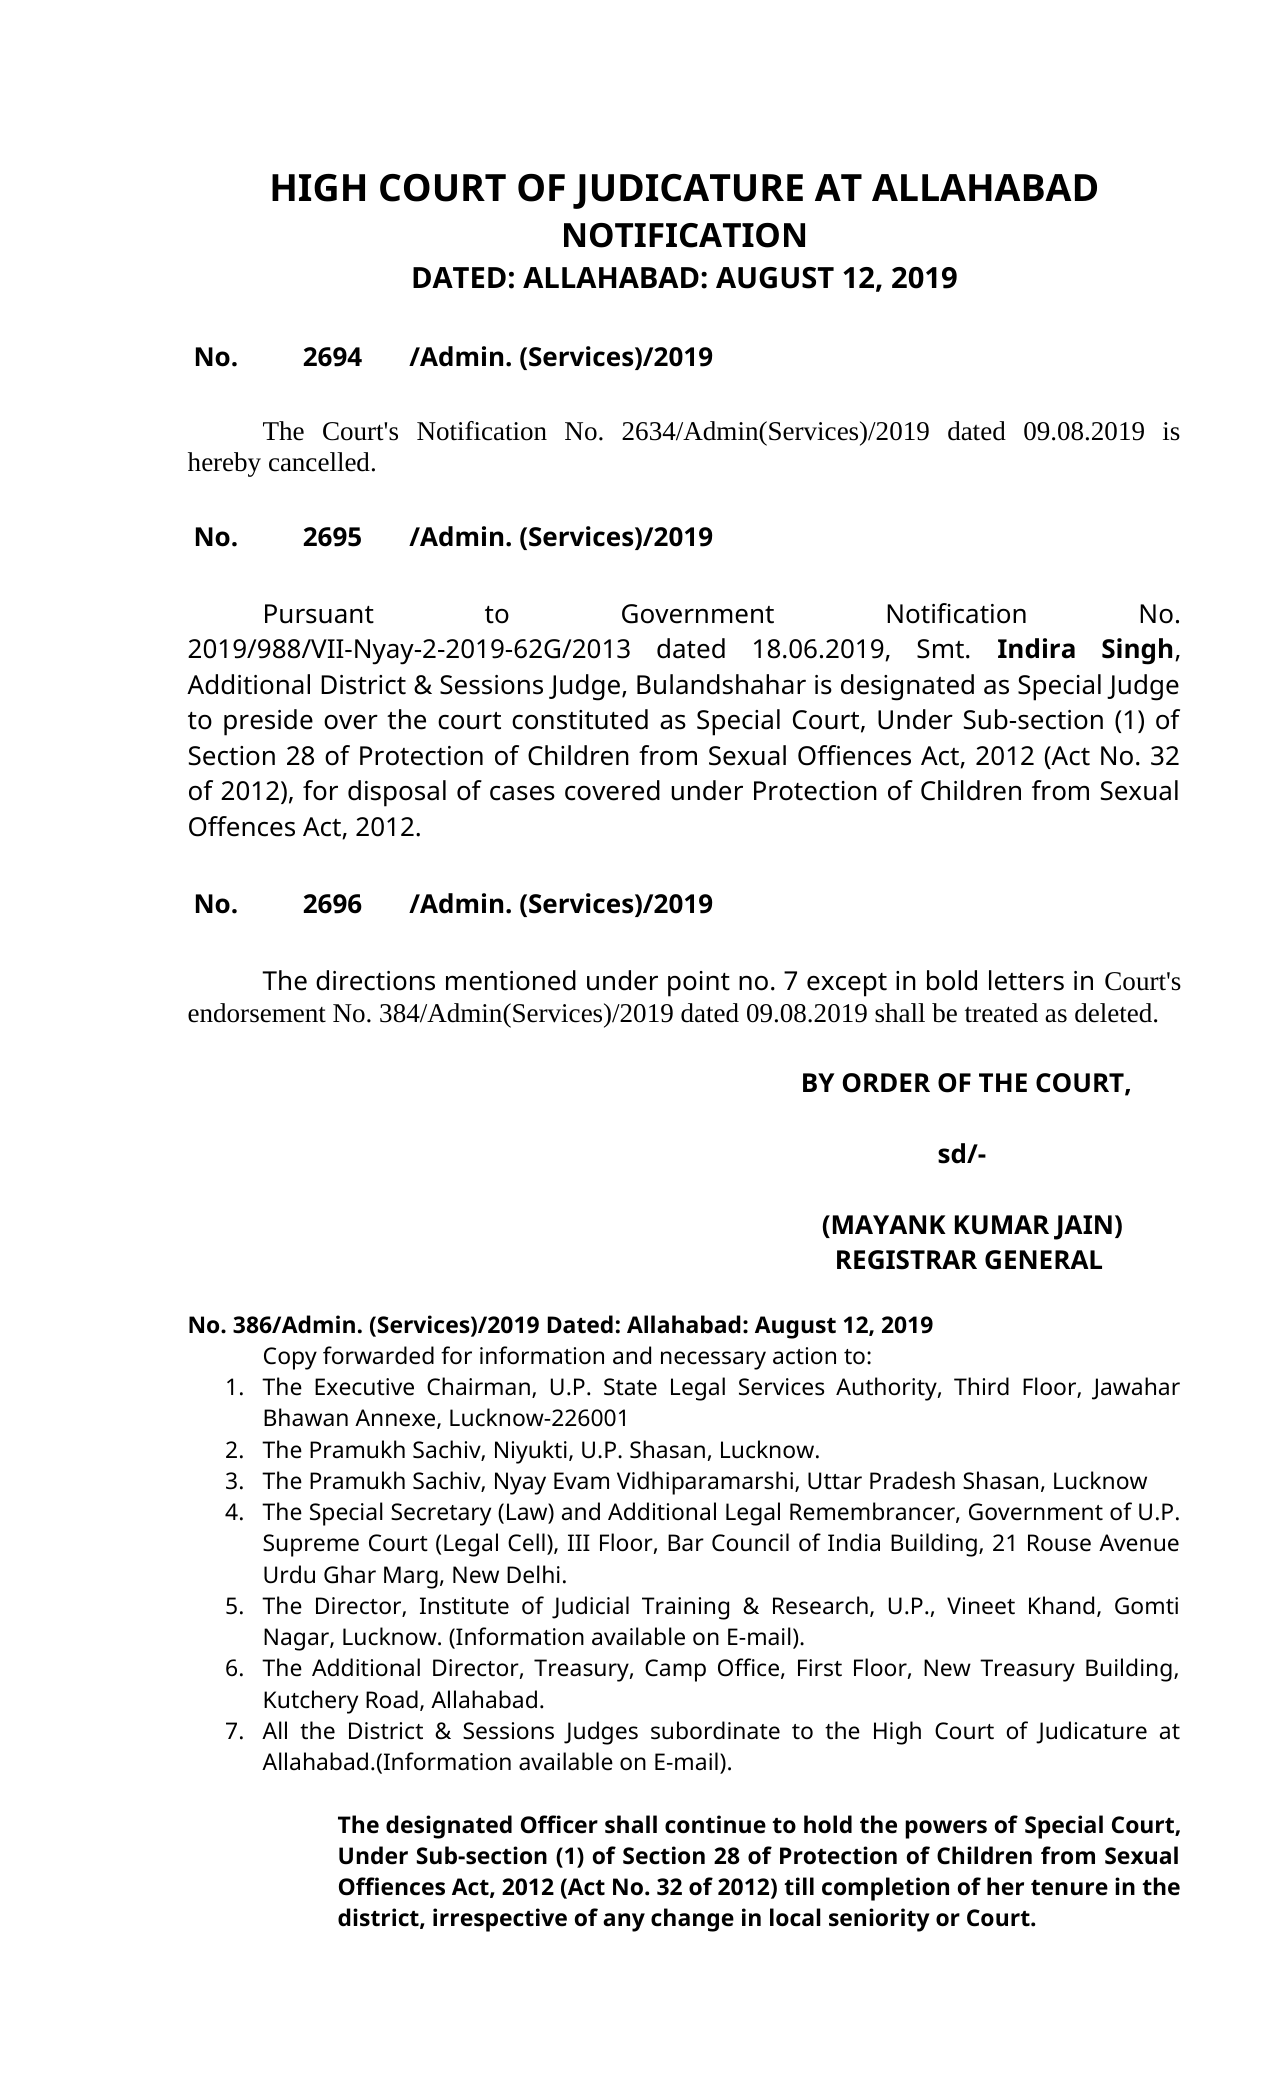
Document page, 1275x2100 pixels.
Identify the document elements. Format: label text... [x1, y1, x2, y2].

text The directions mentioned under point no. 7 except in bold letters in Court's endorsement No. 384/Admin(Services)/2019 dated 09.08.2019 shall be treated as deleted. [187, 962, 1181, 1029]
table_header 2694 [261, 333, 403, 379]
list The Additional Director, Treasury, Camp Office, First Floor, New Treasury Building, Kutchery Road, Allahabad. [225, 1652, 1181, 1715]
table_header No. [188, 880, 261, 927]
table_header /Admin. (Services)/2019 [404, 333, 762, 379]
text Pursuant to Government Notification No. 2019/988/VII-Nyay-2-2019-62G/2013 dated 18.06.2019, Smt. Indira Singh, Additional District & Sessions Judge, Bulandshahar is designated as Special Judge to preside over the court constituted as Special Court, Under Sub-section (1) of Section 28 of Protection of Children from Sexual Offiences Act, 2012 (Act No. 32 of 2012), for disposal of cases covered under Protection of Children from Sexual Offences Act, 2012. [187, 595, 1181, 844]
text (MAYANK KUMAR JAIN) [187, 1206, 1183, 1242]
text Copy forwarded for information and necessary action to: [187, 1340, 1181, 1371]
table_header /Admin. (Services)/2019 [404, 880, 762, 927]
list The designated Officer shall continue to hold the powers of Special Court, Under Sub-section (1) of Section 28 of Protection of Children from Sexual Offiences Act, 2012 (Act No. 32 of 2012) till completion of her tenure in the district, irrespective of any change in local seniority or Court. [300, 1808, 1181, 1933]
list The Executive Chairman, U.P. State Legal Services Authority, Third Floor, Jawahar Bhawan Annexe, Lucknow-226001 [225, 1371, 1181, 1433]
list The Pramukh Sachiv, Nyay Evam Vidhiparamarshi, Uttar Pradesh Shasan, Lucknow [225, 1465, 1181, 1496]
text BY ORDER OF THE COURT, [562, 1064, 1181, 1100]
text HIGH COURT OF JUDICATURE AT ALLAHABAD [187, 161, 1181, 212]
list The Pramukh Sachiv, Niyukti, U.P. Shasan, Lucknow. [225, 1433, 1181, 1465]
table_header 2695 [261, 513, 403, 560]
subtitle DATED: ALLAHABAD: AUGUST 12, 2019 [187, 257, 1181, 297]
subtitle NOTIFICATION [187, 212, 1181, 257]
text The Court's Notification No. 2634/Admin(Services)/2019 dated 09.08.2019 is hereby cancelled. [187, 415, 1181, 477]
list The Special Secretary (Law) and Additional Legal Remembrancer, Government of U.P. Supreme Court (Legal Cell), III Floor, Bar Council of India Building, 21 Rouse Avenue Urdu Ghar Marg, New Delhi. [225, 1496, 1181, 1590]
text sd/- [712, 1135, 1181, 1171]
table_header 2696 [261, 880, 403, 927]
table_header /Admin. (Services)/2019 [404, 513, 762, 560]
text REGISTRAR GENERAL [187, 1242, 1181, 1277]
subtitle No. 386/Admin. (Services)/2019 Dated: Allahabad: August 12, 2019 [187, 1308, 1181, 1340]
list The Director, Institute of Judicial Training & Research, U.P., Vineet Khand, Gomti Nagar, Lucknow. (Information available on E-mail). [225, 1590, 1181, 1652]
list All the District & Sessions Judges subordinate to the High Court of Judicature at Allahabad.(Information available on E-mail). [225, 1715, 1181, 1777]
table_header No. [188, 513, 261, 560]
table_header No. [188, 333, 261, 379]
